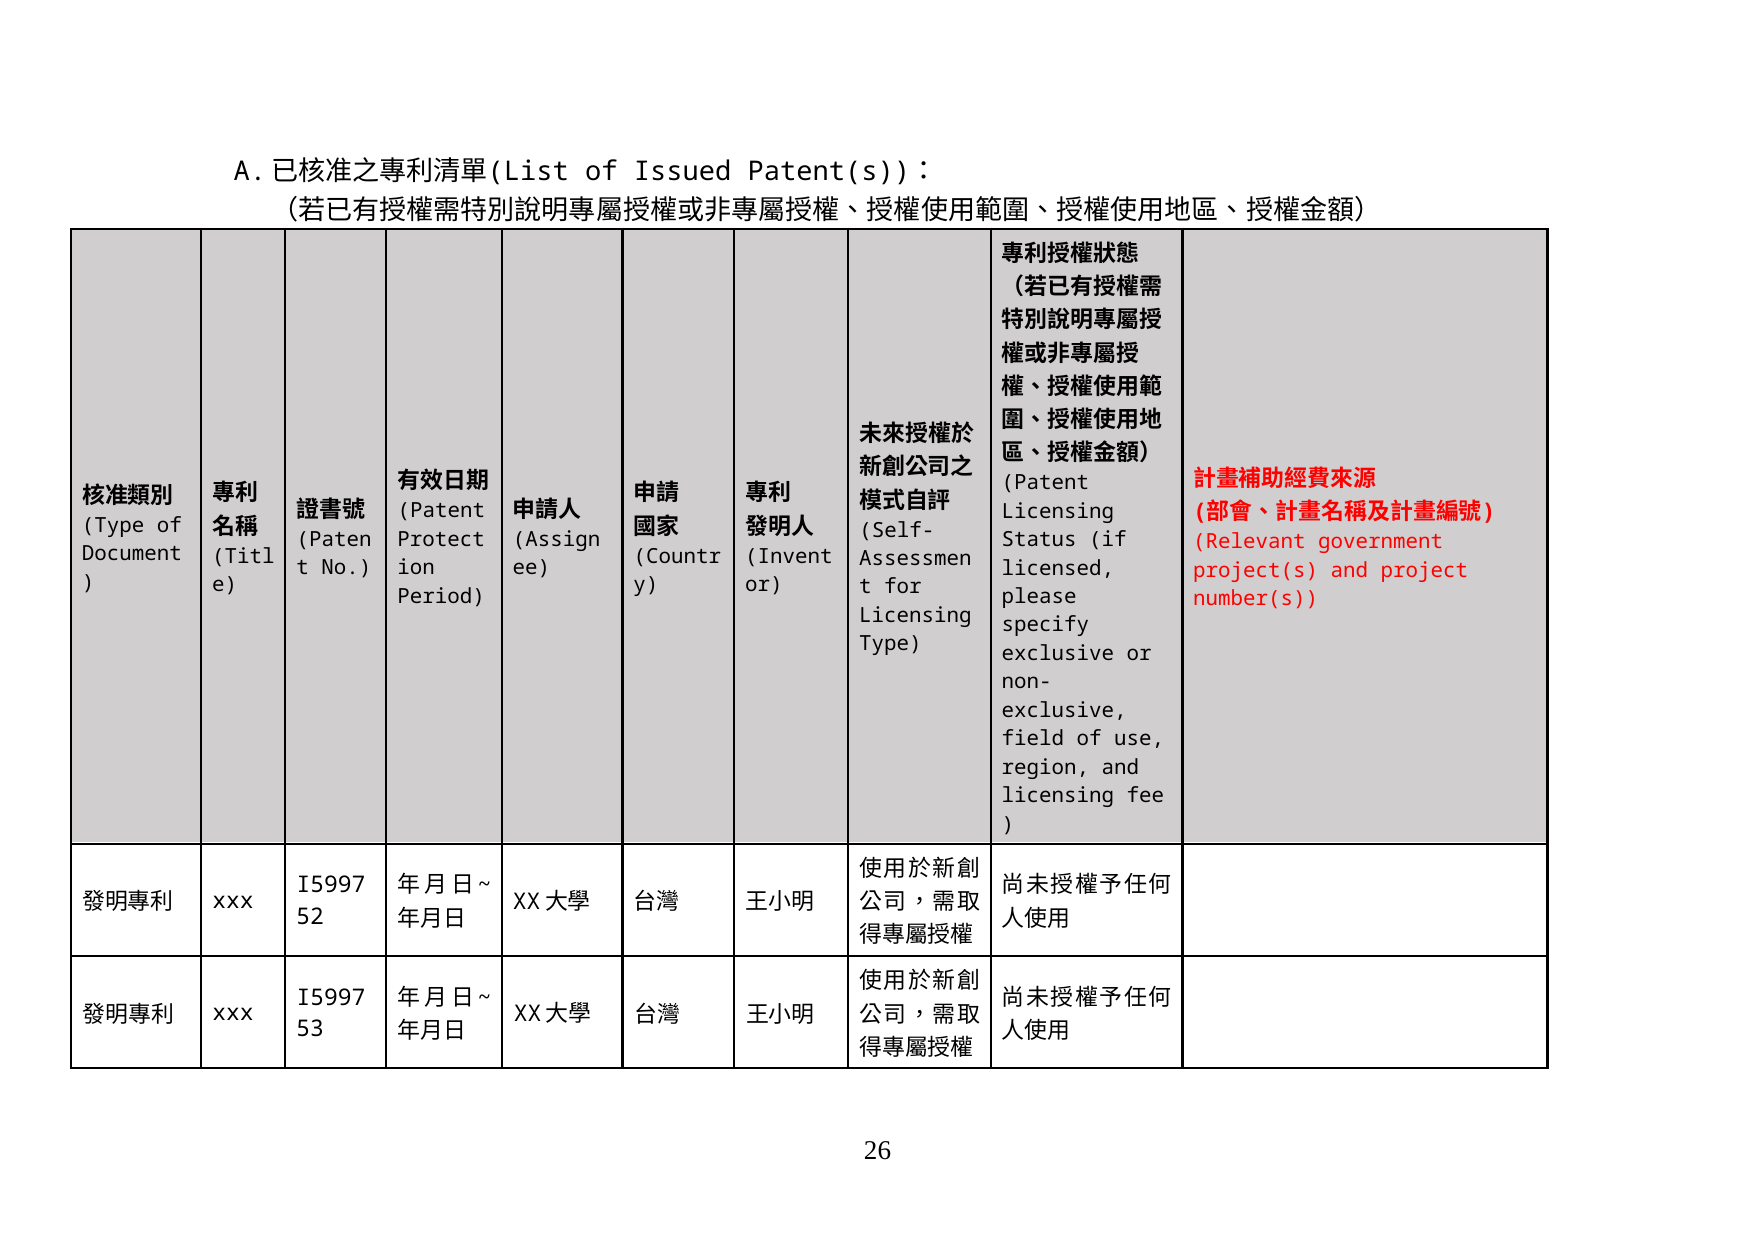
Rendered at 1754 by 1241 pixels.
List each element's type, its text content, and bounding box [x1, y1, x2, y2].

table_header 申請人 (Assignee) [503, 230, 621, 842]
table_cell 使用於新創公司，需取得專屬授權 [849, 957, 990, 1067]
table_header 申請 國家 (Country) [624, 230, 733, 842]
table_cell 尚未授權予任何人使用 [992, 957, 1181, 1067]
table_cell 發明專利 [72, 957, 200, 1067]
table_cell I599752 [286, 845, 385, 955]
table_cell 使用於新創公司，需取得專屬授權 [849, 845, 990, 955]
table_cell 台灣 [624, 957, 733, 1067]
table_cell 年月日~年月日 [387, 845, 501, 955]
table_header 核准類別(Type of Document ) [72, 230, 200, 842]
table_header 計畫補助經費來源 (部會、計畫名稱及計畫編號) (Relevant government project(s) and project number(s)) [1184, 230, 1546, 842]
table_cell 發明專利 [72, 845, 200, 955]
table_cell 年月日~年月日 [387, 957, 501, 1067]
table_cell xxx [202, 957, 284, 1067]
table_cell [1184, 957, 1546, 1067]
list 已核准之專利清單(List of Issued Patent(s))： [233, 149, 1683, 188]
table_cell xxx [202, 845, 284, 955]
table_cell XX大學 [503, 845, 621, 955]
table_header 專利 發明人 (Inventor) [735, 230, 847, 842]
table_cell I599753 [286, 957, 385, 1067]
table_cell XX大學 [503, 957, 621, 1067]
table_header 未來授權於新創公司之模式自評 (Self-Assessment for Licensing Type) [849, 230, 990, 842]
text （若已有授權需特別說明專屬授權或非專屬授權、授權使用範圍、授權使用地區、授權金額） [271, 188, 1683, 227]
table_cell 王小明 [735, 957, 847, 1067]
table_cell 王小明 [735, 845, 847, 955]
table_cell 台灣 [624, 845, 733, 955]
table_header 專利名稱(Title) [202, 230, 284, 842]
table_header 有效日期 (Patent Protection Period) [387, 230, 501, 842]
table_header 專利授權狀態 （若已有授權需特別說明專屬授權或非專屬授權、授權使用範圍、授權使用地區、授權金額）(Patent Licensing Status (if licensed, please specify exclusive or non-exclusive, field of use, region, and licensing fee ) [992, 230, 1181, 842]
table_header 證書號 (Patent No.) [286, 230, 385, 842]
table_cell [1184, 845, 1546, 955]
table_cell 尚未授權予任何人使用 [992, 845, 1181, 955]
